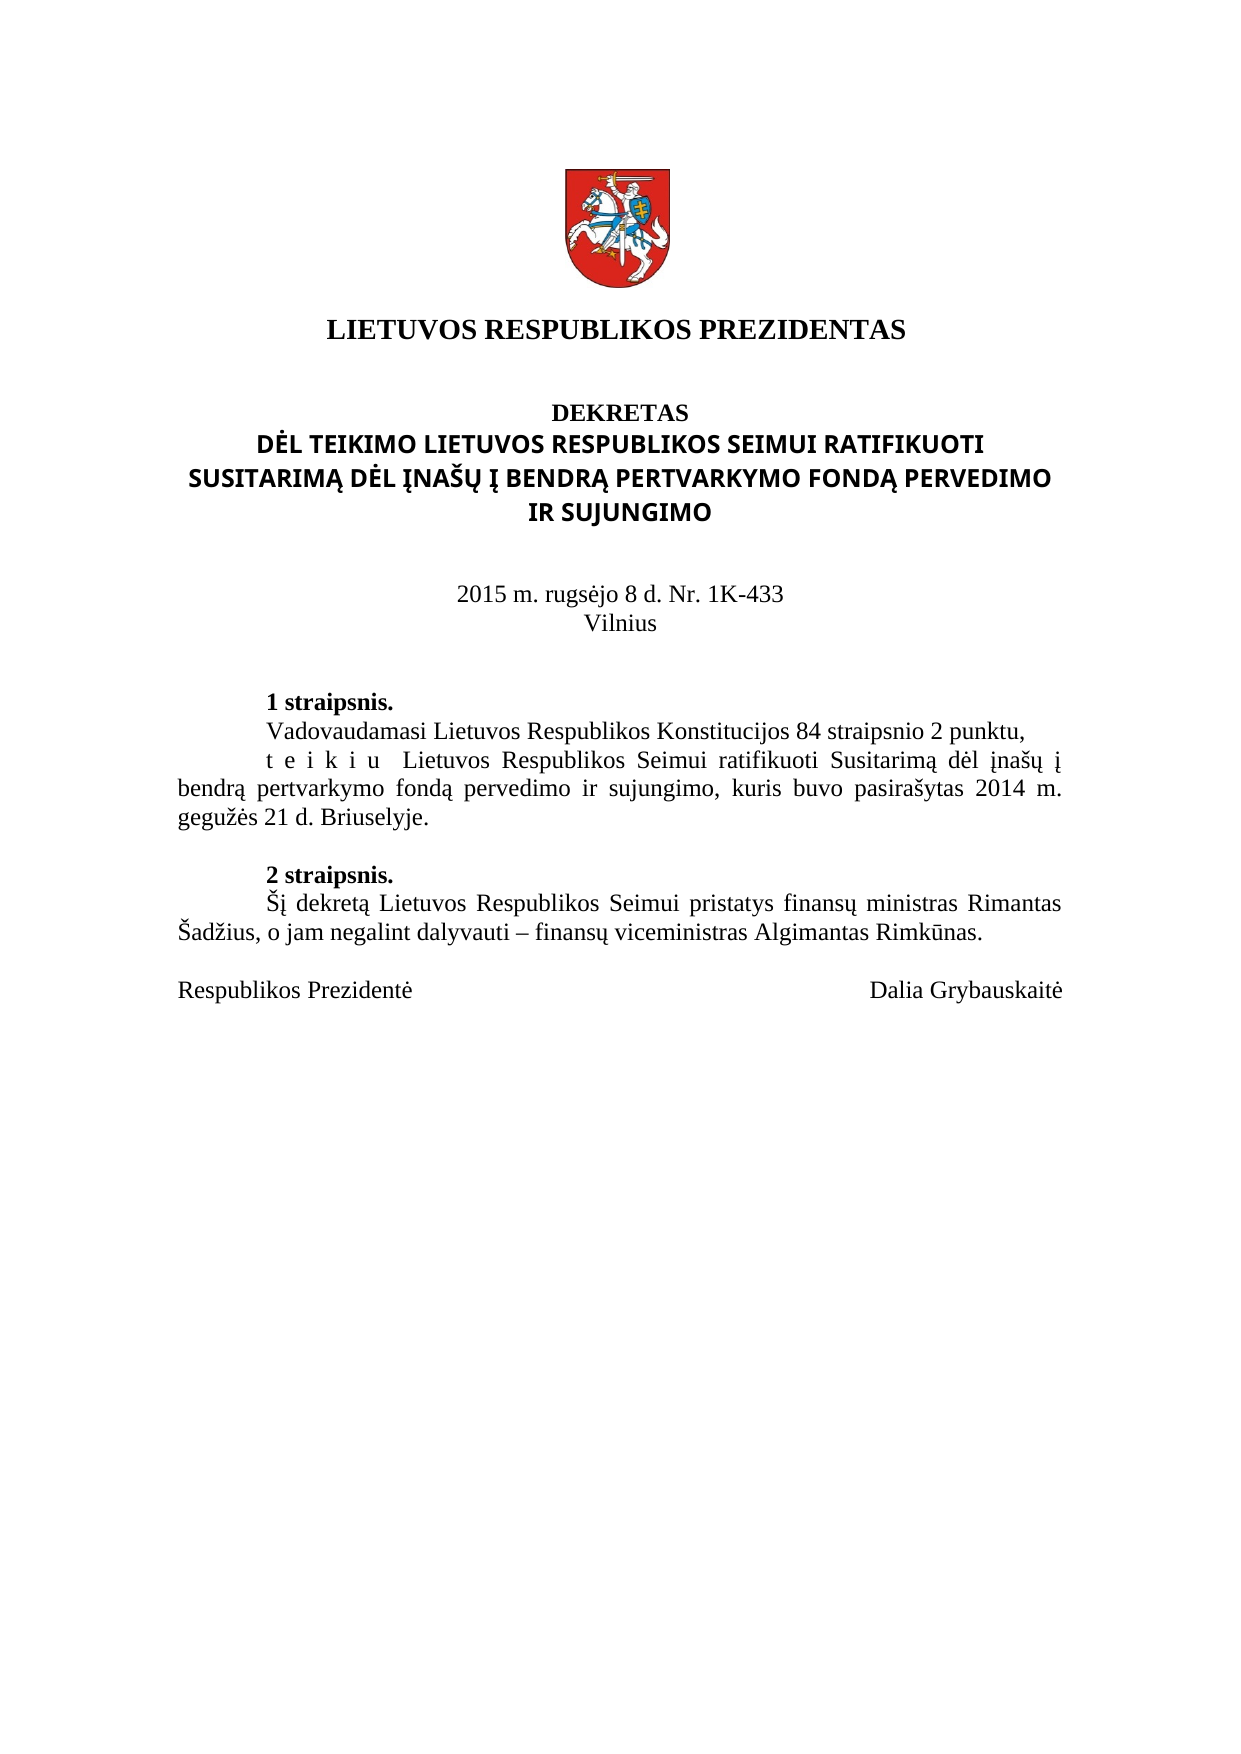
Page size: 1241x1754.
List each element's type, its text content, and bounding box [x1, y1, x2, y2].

text 2015 m. rugsėjo 8 d. Nr. 1K-433 [177, 579, 1063, 608]
text Šį dekretą Lietuvos Respublikos Seimui pristatys finansų ministras Rimantas Šadžius, o jam negalint dalyvauti – finansų viceministras Algimantas Rimkūnas. [177, 888, 1063, 946]
text Vilnius [177, 608, 1063, 637]
text t e i k i u Lietuvos Respublikos Seimui ratifikuoti Susitarimą dėl įnašų į bendrą pertvarkymo fondą pervedimo ir sujungimo, kuris buvo pasirašytas 2014 m. gegužės 21 d. Briuselyje. [177, 745, 1063, 831]
text 1 straipsnis. [177, 687, 1063, 716]
text 2 straipsnis. [177, 860, 1063, 888]
text Respublikos Prezidentė Dalia Grybauskaitė [177, 975, 1063, 1003]
text Vadovaudamasi Lietuvos Respublikos Konstitucijos 84 straipsnio 2 punktu, [177, 716, 1063, 745]
text LIETUVOS RESPUBLIKOS PREZIDENTAS [177, 312, 1063, 346]
text DEKRETAS [177, 398, 1063, 427]
text Dėl TEIKIMO LIETUVOS RESPUBLIKOS SEIMUI RATIFIKUOTI SUSITARIMĄ DĖL ĮNAŠŲ Į BENDRĄ PERTVARKYMO FONDĄ PERVEDIMO IR SUJUNGIMO [177, 427, 1063, 529]
